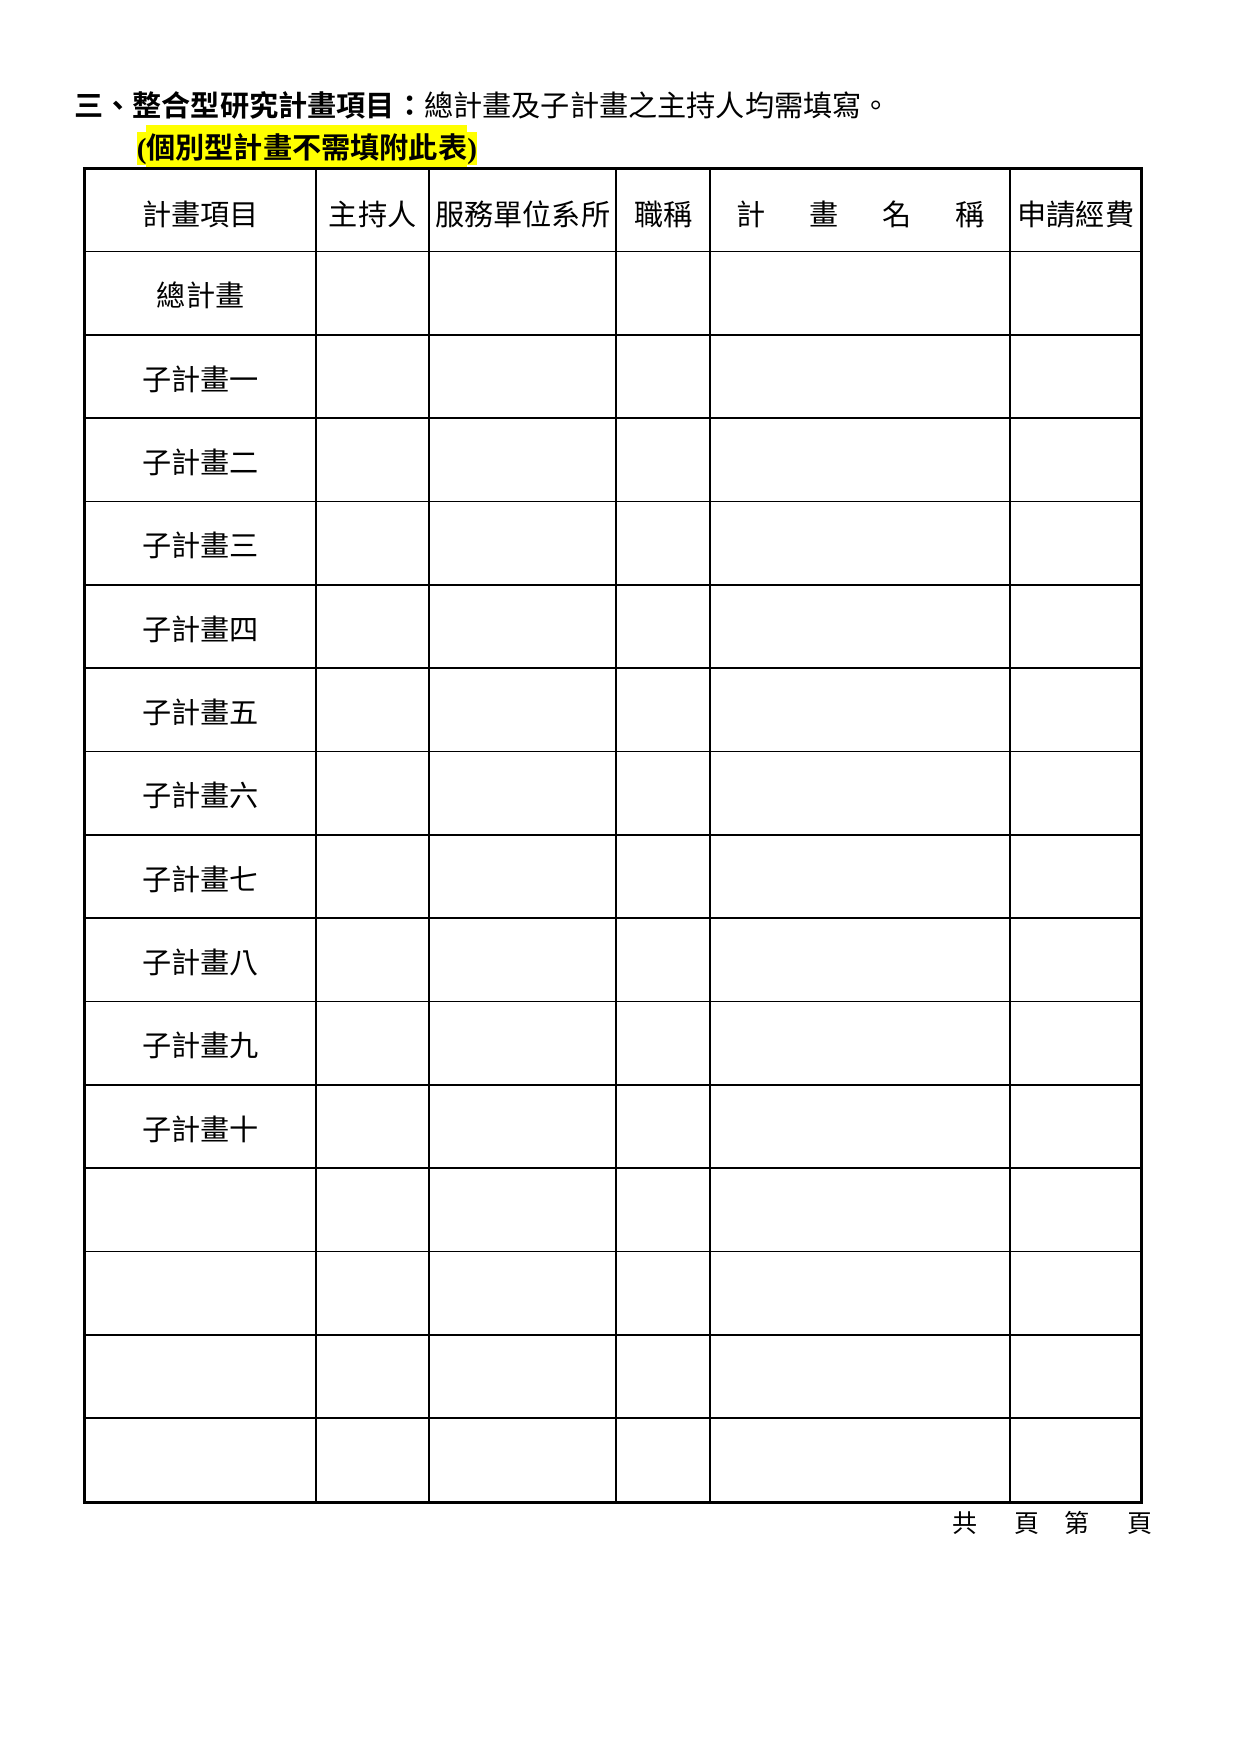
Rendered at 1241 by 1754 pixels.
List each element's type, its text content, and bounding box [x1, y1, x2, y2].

table_cell [86, 1252, 315, 1334]
table_cell [617, 586, 709, 667]
table_cell [317, 836, 428, 917]
table_cell [617, 1086, 709, 1167]
table_cell [430, 502, 615, 584]
table_cell [711, 1252, 1009, 1334]
table_cell [317, 502, 428, 584]
table_cell [711, 252, 1009, 334]
table_cell [1011, 1002, 1140, 1084]
table_cell 子計畫九 [86, 1002, 315, 1084]
table_cell [1011, 752, 1140, 834]
table_header 計 畫 名 稱 [711, 170, 1009, 251]
table_cell [1011, 919, 1140, 1001]
table_cell [1011, 419, 1140, 501]
table_cell [1011, 252, 1140, 334]
table_cell 子計畫五 [86, 669, 315, 751]
table_cell 子計畫六 [86, 752, 315, 834]
table_cell [430, 1336, 615, 1417]
table_cell [711, 669, 1009, 751]
table_cell [711, 1086, 1009, 1167]
table_cell [86, 1169, 315, 1251]
table_cell [711, 502, 1009, 584]
table_cell [617, 336, 709, 417]
table_cell [317, 1252, 428, 1334]
text 三、整合型研究計畫項目：總計畫及子計畫之主持人均需填寫。 [74, 83, 1152, 125]
table_cell [617, 1336, 709, 1417]
table_cell [1011, 1086, 1140, 1167]
table_cell 子計畫二 [86, 419, 315, 501]
table_header 申請經費 [1011, 170, 1140, 251]
table_header 服務單位系所 [430, 170, 615, 251]
table_cell [317, 252, 428, 334]
table_cell [617, 419, 709, 501]
table_cell [617, 252, 709, 334]
table_cell [430, 1252, 615, 1334]
table_cell [317, 669, 428, 751]
table_cell [1011, 1252, 1140, 1334]
table_cell [317, 919, 428, 1001]
table_cell [1011, 1336, 1140, 1417]
table_cell [711, 1336, 1009, 1417]
table_cell [711, 919, 1009, 1001]
table_cell [430, 919, 615, 1001]
table_cell 子計畫十 [86, 1086, 315, 1167]
table_cell [317, 1002, 428, 1084]
table_cell 子計畫八 [86, 919, 315, 1001]
table_cell 子計畫四 [86, 586, 315, 667]
table_cell [711, 586, 1009, 667]
table_cell [317, 336, 428, 417]
table_cell [1011, 669, 1140, 751]
table_cell [711, 836, 1009, 917]
table_cell [1011, 1419, 1140, 1501]
table_cell [317, 1336, 428, 1417]
table_cell [1011, 586, 1140, 667]
table_cell [317, 586, 428, 667]
table_cell [711, 336, 1009, 417]
table_cell [1011, 836, 1140, 917]
table_cell 總計畫 [86, 252, 315, 334]
table_cell [317, 752, 428, 834]
table_cell [430, 252, 615, 334]
table_cell [617, 1419, 709, 1501]
table_cell [711, 1419, 1009, 1501]
table_cell [430, 1169, 615, 1251]
table_cell [86, 1419, 315, 1501]
table_cell [430, 586, 615, 667]
table_cell [1011, 1169, 1140, 1251]
table_cell [617, 752, 709, 834]
table_cell [430, 419, 615, 501]
text (個別型計畫不需填附此表) [94, 125, 1152, 167]
table_cell [617, 502, 709, 584]
table_cell [617, 919, 709, 1001]
table_cell [617, 1252, 709, 1334]
table_header 職稱 [617, 170, 709, 251]
table_cell [430, 1086, 615, 1167]
table_header 計畫項目 [86, 170, 315, 251]
table_cell 子計畫一 [86, 336, 315, 417]
table_cell [317, 1086, 428, 1167]
table_cell [430, 836, 615, 917]
table_cell [430, 669, 615, 751]
table_header 主持人 [317, 170, 428, 251]
table_cell 子計畫七 [86, 836, 315, 917]
text 共 頁 第 頁 [74, 1504, 1152, 1540]
table_cell [617, 836, 709, 917]
table_cell [617, 1169, 709, 1251]
table_cell [430, 1002, 615, 1084]
table_cell [711, 752, 1009, 834]
table_cell [711, 419, 1009, 501]
table_cell [317, 1169, 428, 1251]
table_cell [1011, 502, 1140, 584]
table_cell [1011, 336, 1140, 417]
table_cell [430, 1419, 615, 1501]
table_cell [617, 1002, 709, 1084]
table_cell [86, 1336, 315, 1417]
table_cell [430, 752, 615, 834]
table_cell [711, 1169, 1009, 1251]
table_cell [711, 1002, 1009, 1084]
table_cell [317, 419, 428, 501]
table_cell [430, 336, 615, 417]
table_cell [617, 669, 709, 751]
table_cell 子計畫三 [86, 502, 315, 584]
table_cell [317, 1419, 428, 1501]
